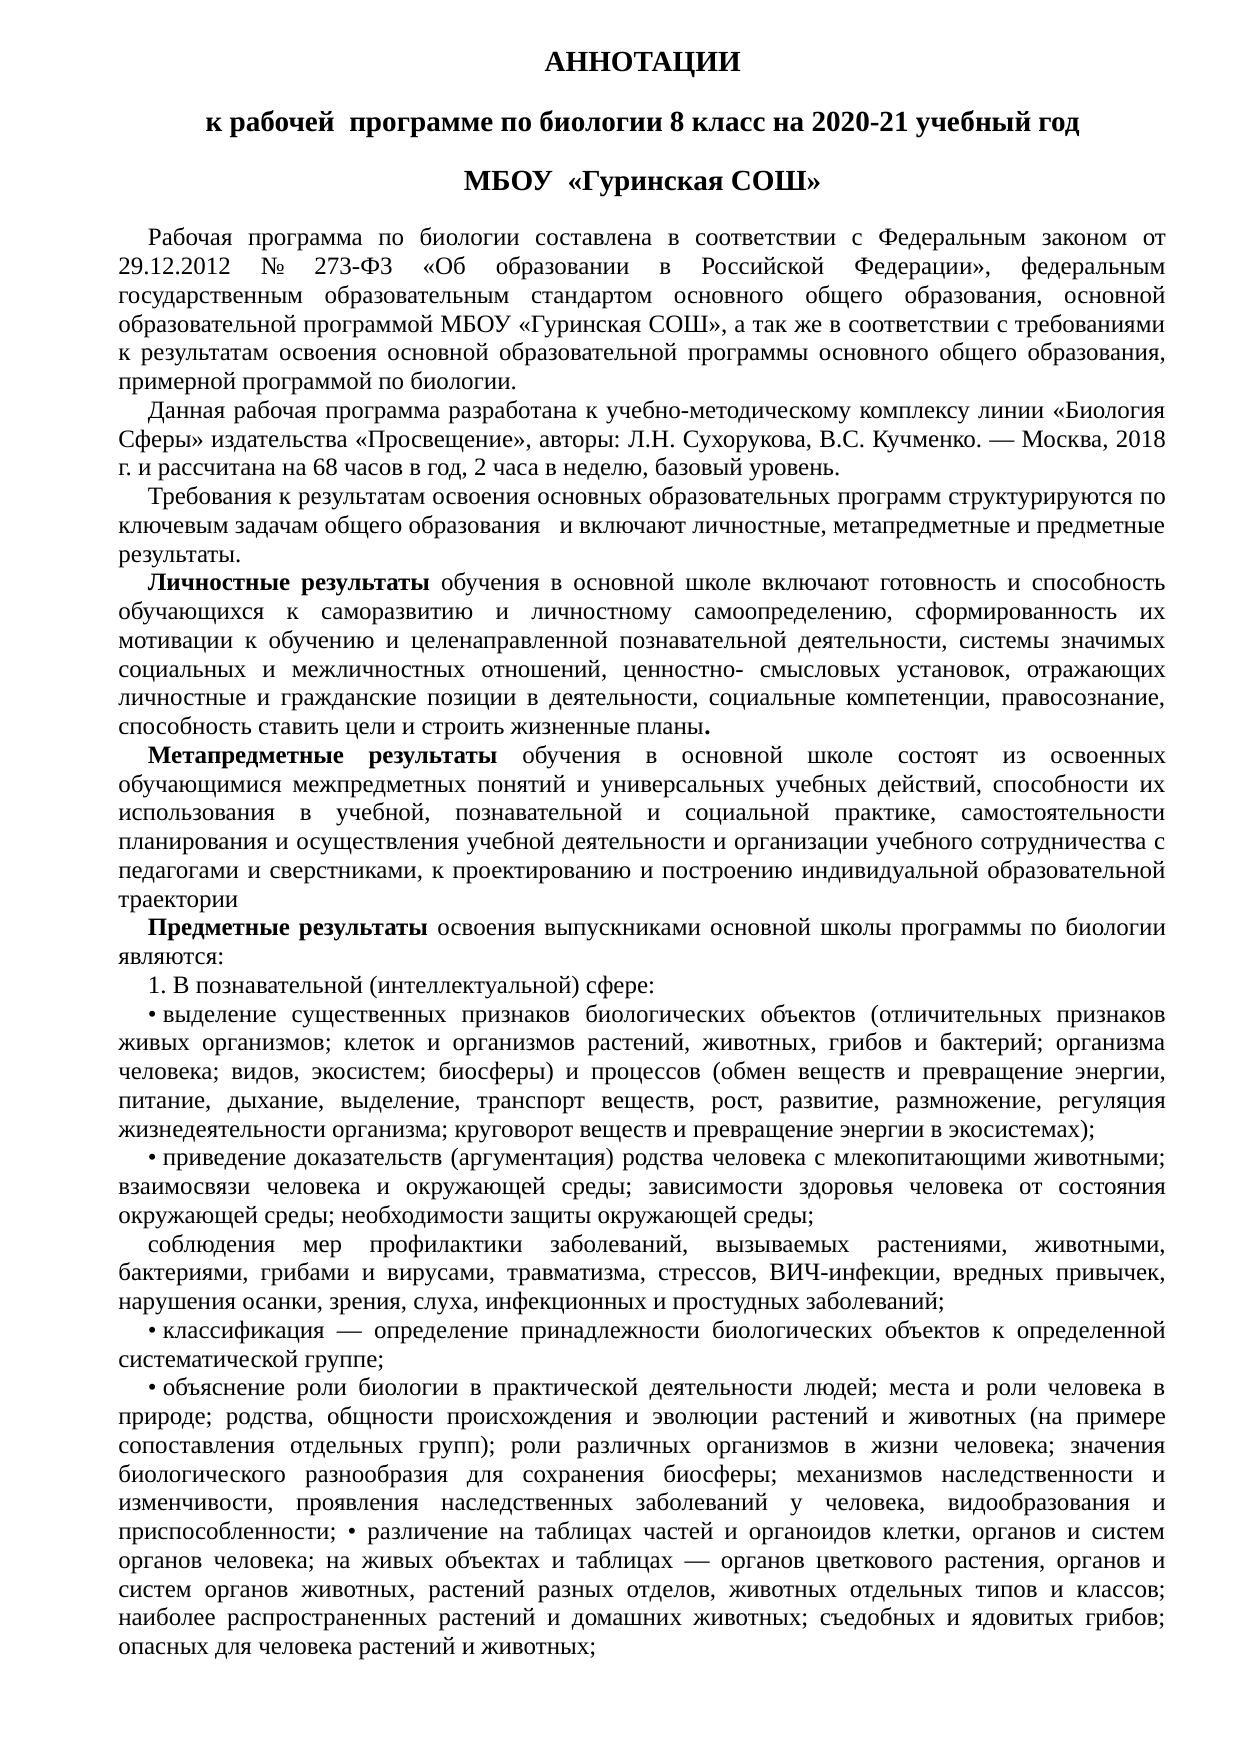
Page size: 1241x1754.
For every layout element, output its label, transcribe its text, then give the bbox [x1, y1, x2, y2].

text АННОТАЦИИ [118, 44, 1167, 78]
text к рабочей программе по биологии 8 класс на 2020-21 учебный год [118, 104, 1167, 137]
text МБОУ «Гуринская СОШ» [118, 163, 1167, 197]
text • приведение доказательств (аргументация) родства человека с млекопитающими животными; взаимосвязи человека и окружающей среды; зависимости здоровья человека от состояния окружающей среды; необходимости защиты окружающей среды; [118, 1142, 1167, 1229]
text Метапредметные результаты обучения в основной школе состоят из освоенных обучающимися межпредметных понятий и универсальных учебных действий, способности их использования в учебной, познавательной и социальной практике, самостоятельности планирования и осуществления учебной деятельности и организации учебного сотрудничества с педагогами и сверстниками, к проектированию и построению индивидуальной образовательной траектории [118, 740, 1167, 912]
text Данная рабочая программа разработана к учебно-методическому комплексу линии «Биология Сферы» издательства «Просвещение», авторы: Л.Н. Сухорукова, В.С. Кучменко. — Москва, 2018 г. и рассчитана на 68 часов в год, 2 часа в неделю, базовый уровень. [118, 395, 1167, 481]
text Личностные результаты обучения в основной школе включают готовность и способность обучающихся к саморазвитию и личностному самоопределению, сформированность их мотивации к обучению и целенаправленной познавательной деятельности, системы значимых социальных и межличностных отношений, ценностно- смысловых установок, отражающих личностные и гражданские позиции в деятельности, социальные компетенции, правосознание, способность ставить цели и строить жизненные планы. [118, 567, 1167, 740]
text Требования к результатам освоения основных образовательных программ структурируются по ключевым задачам общего образования и включают личностные, метапредметные и предметные результаты. [118, 481, 1167, 567]
text соблюдения мер профилактики заболеваний, вызываемых растениями, животными, бактериями, грибами и вирусами, травматизма, стрессов, ВИЧ-инфекции, вредных привычек, нарушения осанки, зрения, слуха, инфекционных и простудных заболеваний; [118, 1229, 1167, 1315]
text 1. В познавательной (интеллектуальной) сфере: [118, 970, 1167, 999]
text Предметные результаты освоения выпускниками основной школы программы по биологии являются: [118, 912, 1167, 970]
text • классификация — определение принадлежности биологических объектов к определенной систематической группе; [118, 1315, 1167, 1372]
text • выделение существенных признаков биологических объектов (отличительных признаков живых организмов; клеток и организмов растений, животных, грибов и бактерий; организма человека; видов, экосистем; биосферы) и процессов (обмен веществ и превращение энергии, питание, дыхание, выделение, транспорт веществ, рост, развитие, размножение, регуляция жизнедеятельности организма; круговорот веществ и превращение энергии в экосистемах); [118, 999, 1167, 1142]
text Рабочая программа по биологии составлена в соответствии с Федеральным законом от 29.12.2012 № 273-Ф3 «Об образовании в Российской Федерации», федеральным государственным образовательным стандартом основного общего образования, основной образовательной программой МБОУ «Гуринская СОШ», а так же в соответствии с требованиями к результатам освоения основной образовательной программы основного общего образования, примерной программой по биологии. [118, 222, 1167, 395]
text • объяснение роли биологии в практической деятельности людей; места и роли человека в природе; родства, общности происхождения и эволюции растений и животных (на примере сопоставления отдельных групп); роли различных организмов в жизни человека; значения биологического разнообразия для сохранения биосферы; механизмов наследственности и изменчивости, проявления наследственных заболеваний у человека, видообразования и приспособленности; • различение на таблицах частей и органоидов клетки, органов и систем органов человека; на живых объектах и таблицах — органов цветкового растения, органов и систем органов животных, растений разных отделов, животных отдельных типов и классов; наиболее распространенных растений и домашних животных; съедобных и ядовитых грибов; опасных для человека растений и животных; [118, 1372, 1167, 1660]
